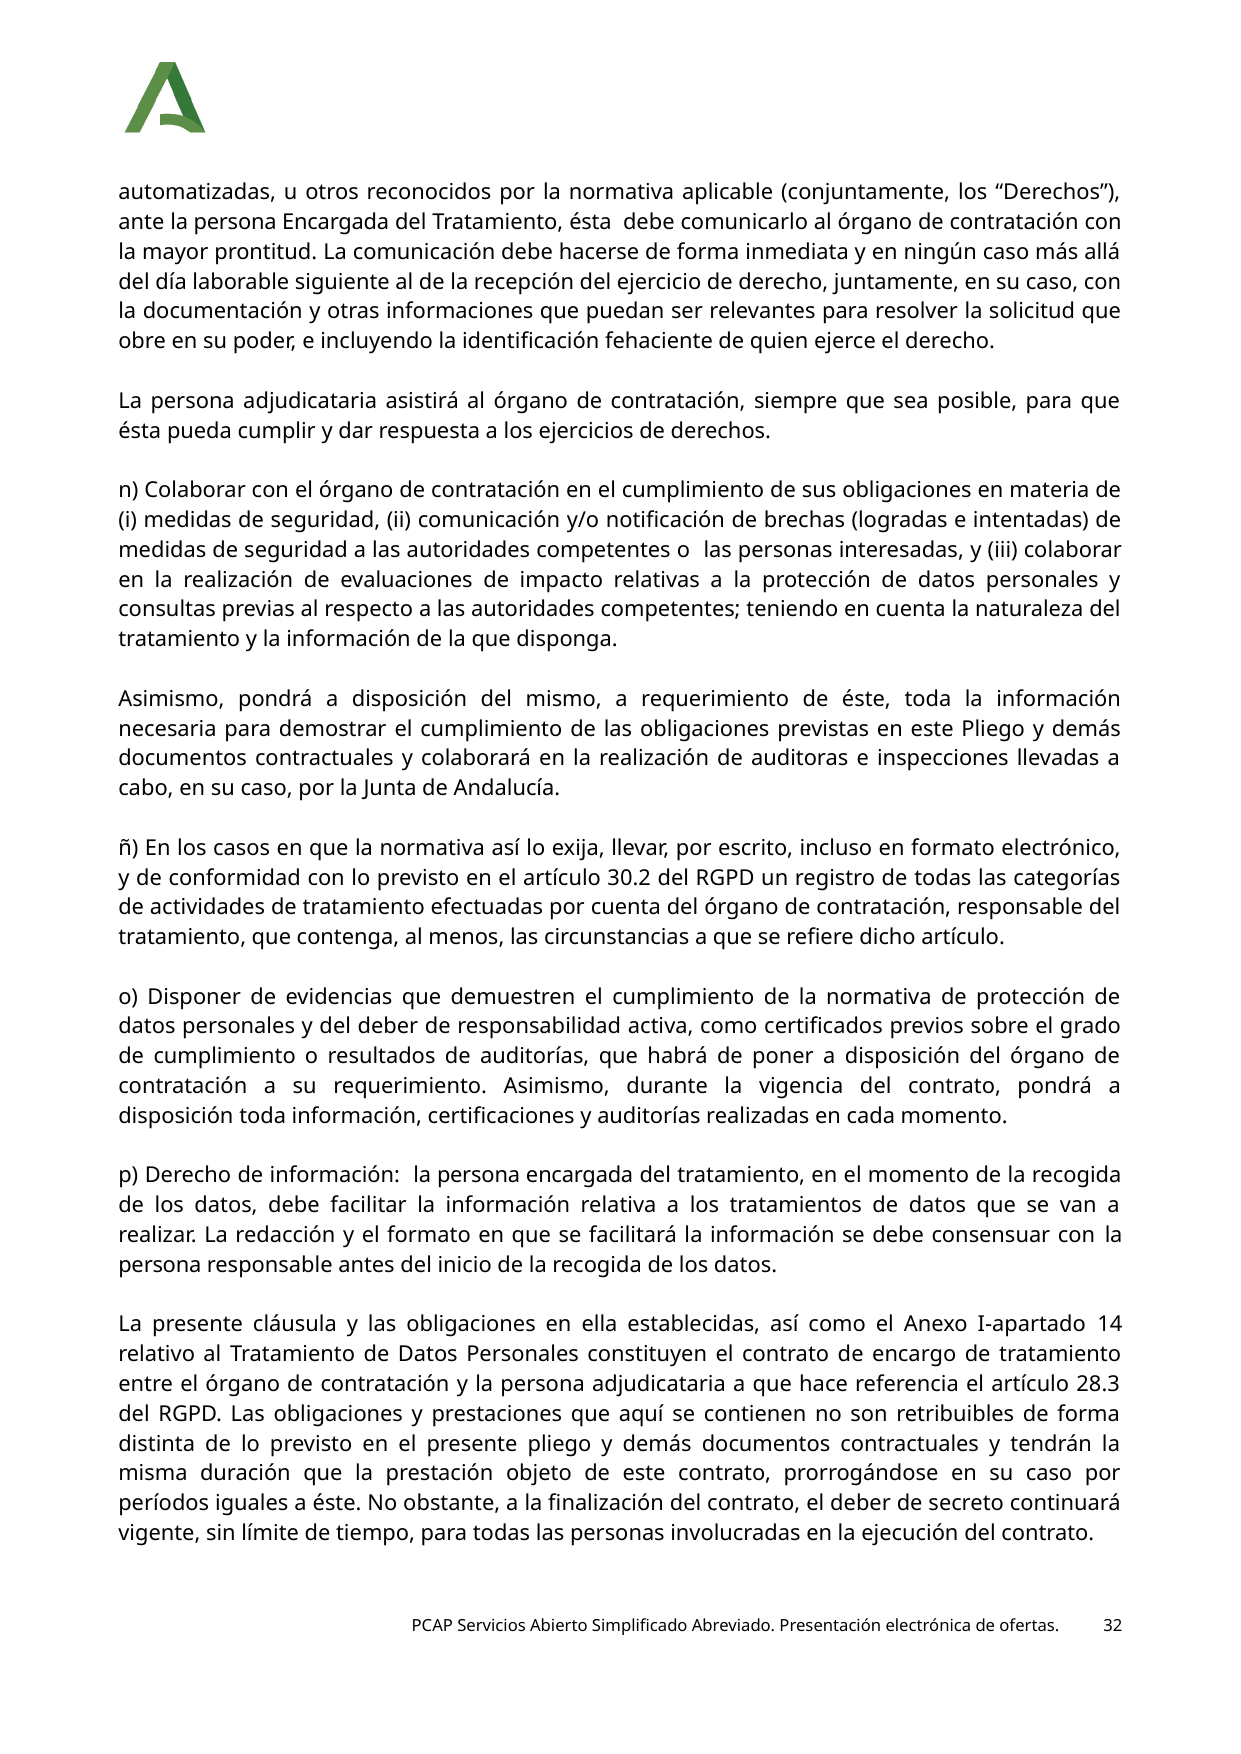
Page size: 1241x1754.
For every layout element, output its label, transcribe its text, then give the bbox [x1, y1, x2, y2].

text La persona adjudicataria asistirá al órgano de contratación, siempre que sea posible, para que ésta pueda cumplir y dar respuesta a los ejercicios de derechos. [118, 385, 1122, 444]
text Asimismo, pondrá a disposición del mismo, a requerimiento de éste, toda la información necesaria para demostrar el cumplimiento de las obligaciones previstas en este Pliego y demás documentos contractuales y colaborará en la realización de auditoras e inspecciones llevadas a cabo, en su caso, por la Junta de Andalucía. [118, 683, 1122, 802]
text o) Disponer de evidencias que demuestren el cumplimiento de la normativa de protección de datos personales y del deber de responsabilidad activa, como certificados previos sobre el grado de cumplimiento o resultados de auditorías, que habrá de poner a disposición del órgano de contratación a su requerimiento. Asimismo, durante la vigencia del contrato, pondrá a disposición toda información, certificaciones y auditorías realizadas en cada momento. [118, 981, 1122, 1130]
text ñ) En los casos en que la normativa así lo exija, llevar, por escrito, incluso en formato electrónico, y de conformidad con lo previsto en el artículo 30.2 del RGPD un registro de todas las categorías de actividades de tratamiento efectuadas por cuenta del órgano de contratación, responsable del tratamiento, que contenga, al menos, las circunstancias a que se refiere dicho artículo. [118, 832, 1122, 951]
picture [120, 57, 210, 137]
text p) Derecho de información: la persona encargada del tratamiento, en el momento de la recogida de los datos, debe facilitar la información relativa a los tratamientos de datos que se van a realizar. La redacción y el formato en que se facilitará la información se debe consensuar con la persona responsable antes del inicio de la recogida de los datos. [118, 1159, 1122, 1279]
text n) Colaborar con el órgano de contratación en el cumplimiento de sus obligaciones en materia de (i) medidas de seguridad, (ii) comunicación y/o notificación de brechas (logradas e intentadas) de medidas de seguridad a las autoridades competentes o las personas interesadas, y (iii) colaborar en la realización de evaluaciones de impacto relativas a la protección de datos personales y consultas previas al respecto a las autoridades competentes; teniendo en cuenta la naturaleza del tratamiento y la información de la que disponga. [118, 474, 1122, 653]
text automatizadas, u otros reconocidos por la normativa aplicable (conjuntamente, los “Derechos”), ante la persona Encargada del Tratamiento, ésta debe comunicarlo al órgano de contratación con la mayor prontitud. La comunicación debe hacerse de forma inmediata y en ningún caso más allá del día laborable siguiente al de la recepción del ejercicio de derecho, juntamente, en su caso, con la documentación y otras informaciones que puedan ser relevantes para resolver la solicitud que obre en su poder, e incluyendo la identificación fehaciente de quien ejerce el derecho. [118, 176, 1122, 355]
text La presente cláusula y las obligaciones en ella establecidas, así como el Anexo I-apartado 14 relativo al Tratamiento de Datos Personales constituyen el contrato de encargo de tratamiento entre el órgano de contratación y la persona adjudicataria a que hace referencia el artículo 28.3 del RGPD. Las obligaciones y prestaciones que aquí se contienen no son retribuibles de forma distinta de lo previsto en el presente pliego y demás documentos contractuales y tendrán la misma duración que la prestación objeto de este contrato, prorrogándose en su caso por períodos iguales a éste. No obstante, a la finalización del contrato, el deber de secreto continuará vigente, sin límite de tiempo, para todas las personas involucradas en la ejecución del contrato. [118, 1308, 1122, 1547]
